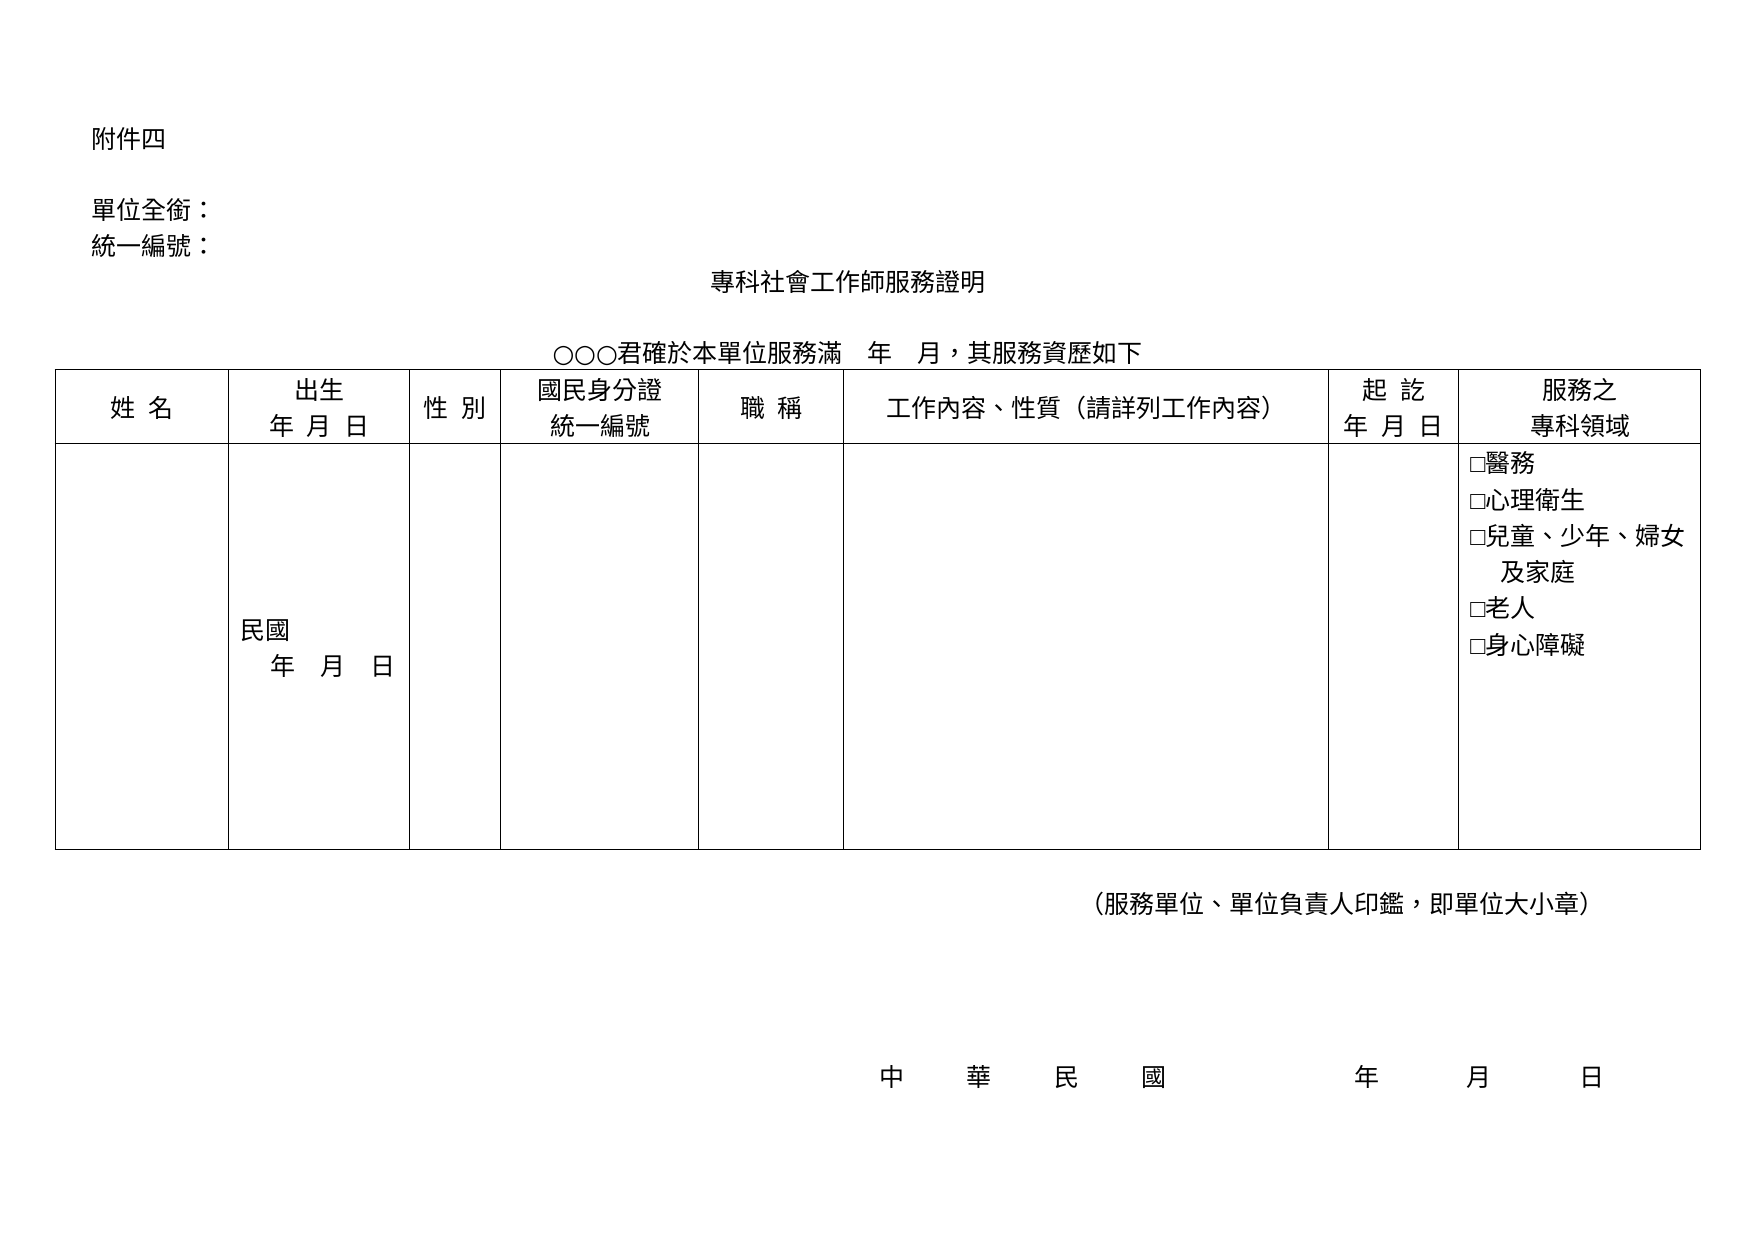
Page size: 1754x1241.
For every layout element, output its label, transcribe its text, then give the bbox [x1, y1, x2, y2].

table_cell [410, 444, 500, 849]
table_cell [56, 444, 228, 849]
table_cell [1329, 444, 1458, 849]
table_header 國民身分證 統一編號 [501, 370, 698, 443]
table_header 性 別 [410, 370, 500, 443]
table_header 服務之 專科領域 [1459, 370, 1700, 443]
text 專科社會工作師服務證明 [91, 263, 1604, 299]
text 統一編號： [91, 226, 1604, 263]
table_cell [699, 444, 843, 849]
table_header 職 稱 [699, 370, 843, 443]
table_header 姓 名 [56, 370, 228, 443]
table_header 出生 年 月 日 [229, 370, 409, 443]
text 附件四 [91, 120, 1604, 156]
table_cell [844, 444, 1328, 849]
table_cell 民國 年 月 日 [229, 444, 409, 849]
text 中 華 民 國 年 月 日 [91, 1057, 1604, 1093]
table_header 起 訖 年 月 日 [1329, 370, 1458, 443]
text 單位全銜： [91, 190, 1604, 226]
table_cell [501, 444, 698, 849]
table_cell □醫務 □心理衛生 □兒童、少年、婦女 及家庭 □老人 □身心障礙 [1459, 444, 1700, 849]
table_header 工作內容、性質（請詳列工作內容） [844, 370, 1328, 443]
text （服務單位、單位負責人印鑑，即單位大小章） [91, 884, 1604, 921]
text ○○○君確於本單位服務滿 年 月，其服務資歷如下 [91, 333, 1604, 369]
